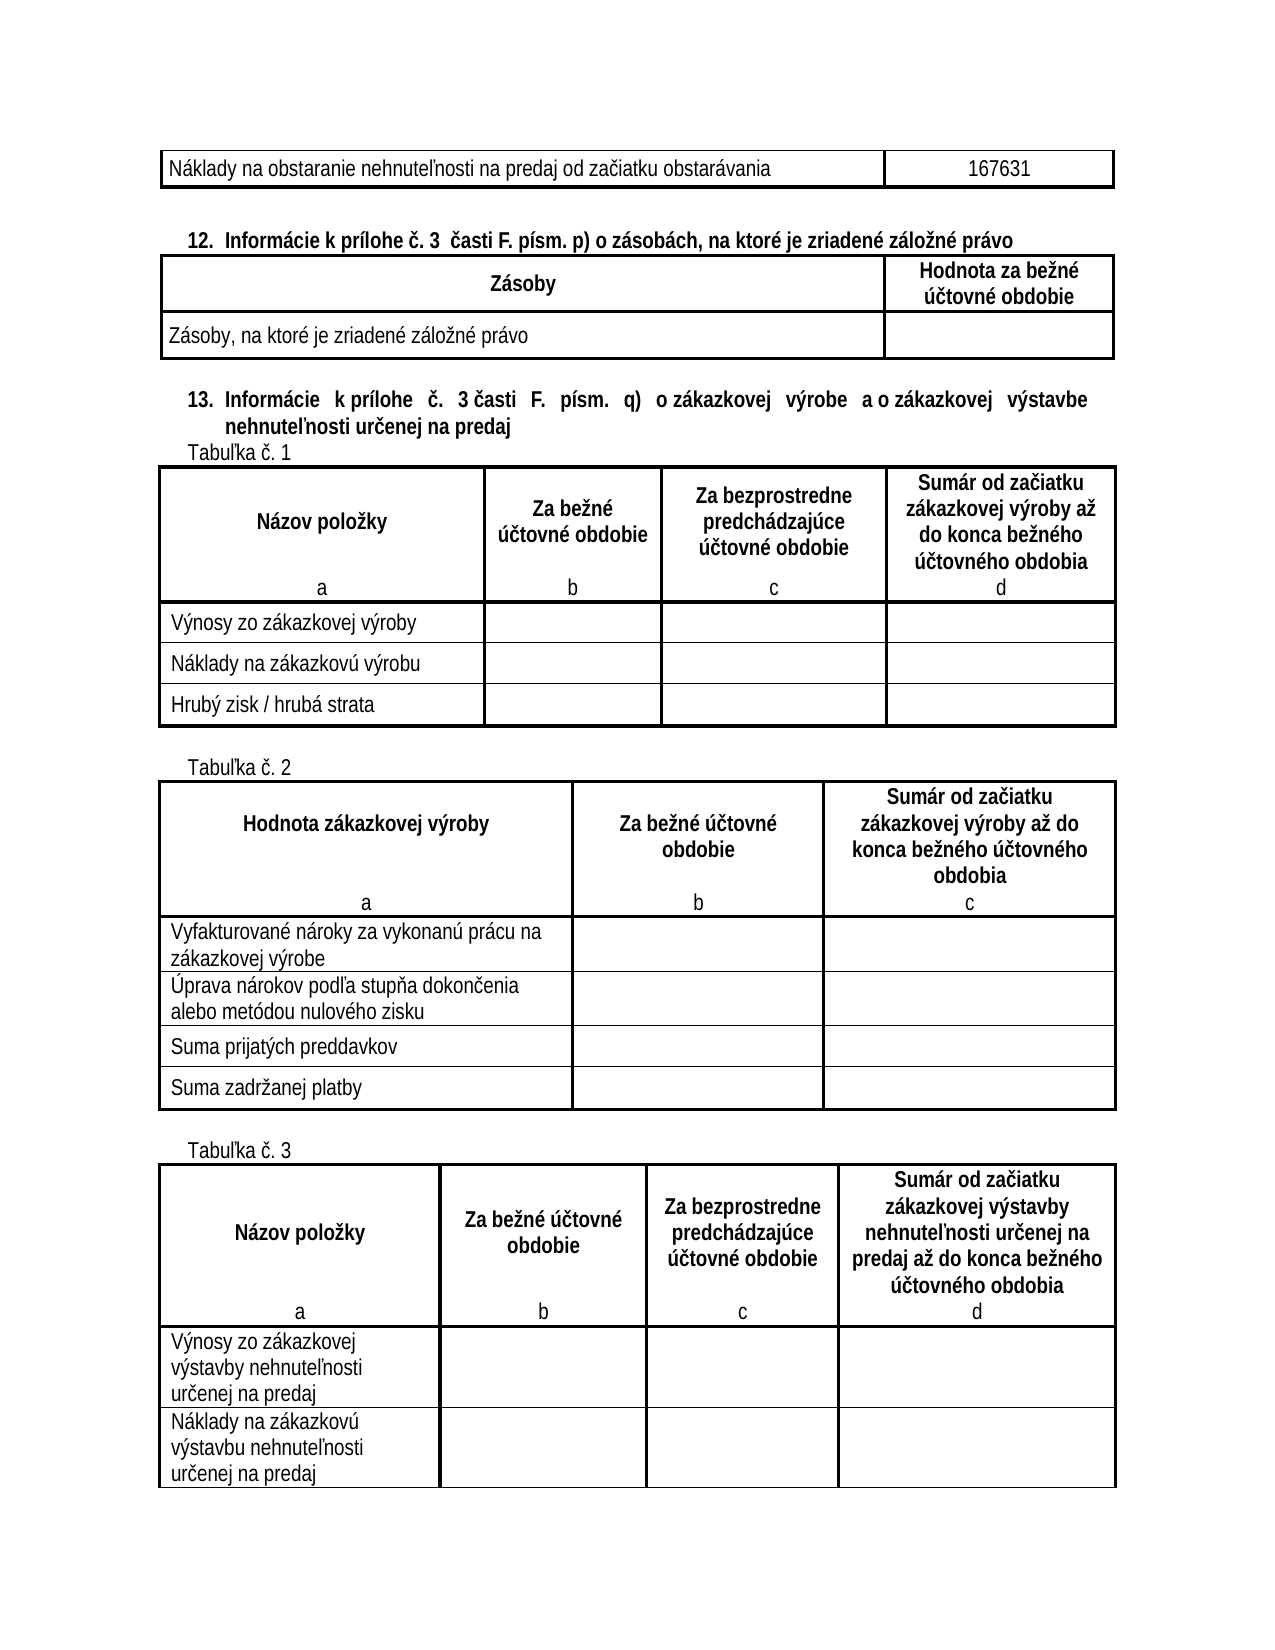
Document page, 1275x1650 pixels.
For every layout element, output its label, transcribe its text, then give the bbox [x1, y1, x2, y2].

table_cell [825, 972, 1114, 1025]
table_header Za bežné účtovné obdobie [486, 469, 660, 574]
table_cell a [161, 1298, 438, 1324]
table_cell Vyfakturované nároky za vykonanú prácu na zákazkovej výrobe [161, 918, 571, 971]
table_cell Náklady na obstaranie nehnuteľnosti na predaj od začiatku obstarávania [163, 151, 883, 185]
table_cell b [574, 889, 822, 915]
table_cell c [825, 889, 1114, 915]
table_cell [442, 1328, 645, 1407]
table_cell Náklady na zákazkovú výstavbu nehnuteľnosti určenej na predaj [161, 1408, 438, 1487]
table_cell b [442, 1298, 645, 1324]
table_cell a [161, 889, 571, 915]
table_cell 167631 [886, 151, 1112, 185]
table_cell Náklady na zákazkovú výrobu [161, 643, 483, 683]
table_cell [486, 604, 660, 642]
table_header Sumár od začiatku zákazkovej výroby až do konca bežného účtovného obdobia [888, 469, 1114, 574]
table_cell [663, 604, 885, 642]
text Tabuľka č. 1 [187, 439, 1087, 465]
table_header Sumár od začiatku zákazkovej výstavby nehnuteľnosti určenej na predaj až do konca bežného účtovného obdobia [840, 1166, 1114, 1298]
table_cell [574, 1026, 822, 1066]
table_cell c [648, 1298, 837, 1324]
table_header Za bezprostredne predchádzajúce účtovné obdobie [648, 1166, 837, 1298]
text 12. Informácie k prílohe č. 3 časti F. písm. p) o zásobách, na ktoré je zriadené záložné právo [187, 227, 1087, 254]
table_cell Výnosy zo zákazkovej výstavby nehnuteľnosti určenej na predaj [161, 1328, 438, 1407]
table_header Za bežné účtovné obdobie [574, 783, 822, 889]
table_cell b [486, 574, 660, 600]
table_cell [648, 1328, 837, 1407]
table_cell [574, 972, 822, 1025]
table_cell [486, 643, 660, 683]
table_cell [888, 643, 1114, 683]
table_cell Úprava nárokov podľa stupňa dokončenia alebo metódou nulového zisku [161, 972, 571, 1025]
table_cell d [840, 1298, 1114, 1324]
table_cell [574, 1067, 822, 1107]
table_cell [574, 918, 822, 971]
table_cell [663, 684, 885, 724]
table_cell [486, 684, 660, 724]
table_cell [840, 1408, 1114, 1487]
table_header Hodnota zákazkovej výroby [161, 783, 571, 889]
table_header Sumár od začiatku zákazkovej výroby až do konca bežného účtovného obdobia [825, 783, 1114, 889]
table_cell c [663, 574, 885, 600]
table_cell Suma zadržanej platby [161, 1067, 571, 1107]
table_header Hodnota za bežné účtovné obdobie [886, 257, 1112, 309]
table_cell [825, 1067, 1114, 1107]
table_cell [825, 1026, 1114, 1066]
table_header Názov položky [161, 1166, 438, 1298]
table_cell [888, 604, 1114, 642]
table_cell Zásoby, na ktoré je zriadené záložné právo [163, 313, 883, 357]
table_cell Hrubý zisk / hrubá strata [161, 684, 483, 724]
table_cell [840, 1328, 1114, 1407]
table_cell [648, 1408, 837, 1487]
table_cell Výnosy zo zákazkovej výroby [161, 604, 483, 642]
table_header Za bežné účtovné obdobie [442, 1166, 645, 1298]
table_header Zásoby [163, 257, 883, 309]
table_cell d [888, 574, 1114, 600]
table_cell [888, 684, 1114, 724]
table_cell a [161, 574, 483, 600]
table_cell [663, 643, 885, 683]
table_header Za bezprostredne predchádzajúce účtovné obdobie [663, 469, 885, 574]
table_cell [442, 1408, 645, 1487]
table_cell [886, 313, 1112, 357]
table_cell Suma prijatých preddavkov [161, 1026, 571, 1066]
table_cell [825, 918, 1114, 971]
text Tabuľka č. 2 [187, 754, 1087, 780]
text Tabuľka č. 3 [187, 1137, 1087, 1163]
table_header Názov položky [161, 469, 483, 574]
text 13. Informácie k prílohe č. 3 časti F. písm. q) o zákazkovej výrobe a o zákazkovej výstavbe nehnuteľnosti určenej na predaj [187, 386, 1087, 439]
